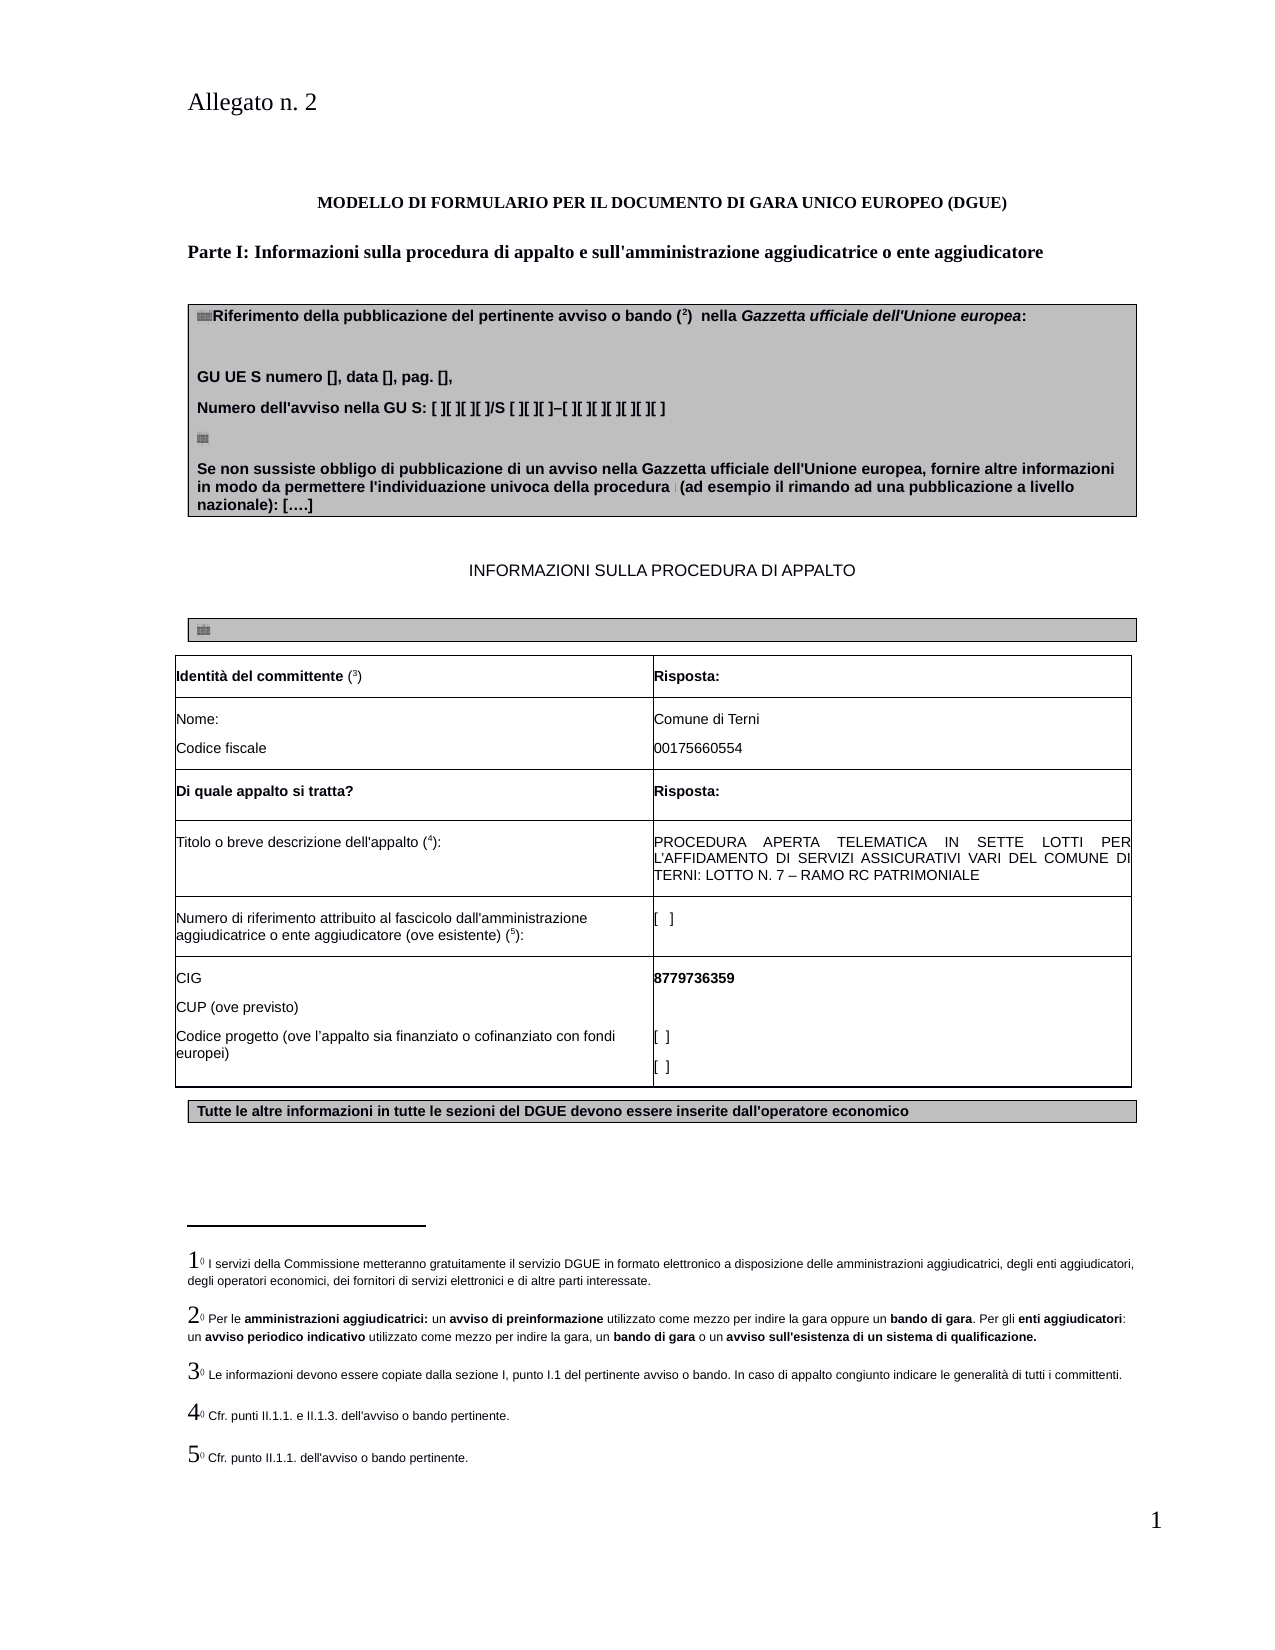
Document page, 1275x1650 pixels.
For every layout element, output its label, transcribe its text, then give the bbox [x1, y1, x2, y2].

table_cell CIG CUP (ove previsto) Codice progetto (ove l’appalto sia finanziato o cofinanziato con fondi europei) [176, 957, 653, 1086]
title Parte I: Informazioni sulla procedura di appalto e sull'amministrazione aggiudicatrice o ente aggiudicatore [187, 241, 1137, 263]
table_cell PROCEDURA APERTA TELEMATICA IN SETTE LOTTI PER L’AFFIDAMENTO DI SERVIZI ASSICURATIVI VARI DEL COMUNE DI TERNI: LOTTO N. 7 – RAMO RC PATRIMONIALE [654, 821, 1131, 896]
text Se non è pubblicato un avviso di indizione di gara nella GU UE, l'amministrazione aggiudicatrice o l'ente aggiudicatore deve compilare le informazioni in modo da permettere l'individuazione univoca della procedura di appalto: [189, 426, 1136, 447]
table_cell 8779736359 [ ] [ ] [654, 957, 1131, 1086]
table_cell [ ] [654, 897, 1131, 956]
text ModEllo di formulario per il documento di gara unico europeo (DGUE) [187, 193, 1137, 212]
text Le informazioni richieste dalla parte I saranno acquisite automaticamente a condizione che per generare e compilare il DGUE sia utilizzato il servizio DGUE in formato elettronico. In caso contrario tali informazioni devono essere inserite dall'operatore economico. [189, 619, 1136, 641]
table_cell Nome: Codice fiscale [176, 698, 653, 769]
text GU UE S numero [], data [], pag. [], [189, 365, 1136, 386]
table_cell Comune di Terni 00175660554 [654, 698, 1131, 769]
text () I servizi della Commissione metteranno gratuitamente il servizio DGUE in formato elettronico a disposizione delle amministrazioni aggiudicatrici, degli enti aggiudicatori, degli operatori economici, dei fornitori di servizi elettronici e di altre parti interessate. [187, 1245, 1137, 1288]
table_cell Numero di riferimento attribuito al fascicolo dall'amministrazione aggiudicatrice o ente aggiudicatore (ove esistente) (): [176, 897, 653, 956]
text Numero dell'avviso nella GU S: [ ][ ][ ][ ]/S [ ][ ][ ]–[ ][ ][ ][ ][ ][ ][ ] [189, 396, 1136, 417]
table_cell Titolo o breve descrizione dell'appalto (): [176, 821, 653, 896]
text () Per le amministrazioni aggiudicatrici: un avviso di preinformazione utilizzato come mezzo per indire la gara oppure un bando di gara. Per gli enti aggiudicatori: un avviso periodico indicativo utilizzato come mezzo per indire la gara, un bando di gara o un avviso sull'esistenza di un sistema di qualificazione. [187, 1301, 1137, 1344]
table_header Risposta: [654, 656, 1131, 697]
text Se non sussiste obbligo di pubblicazione di un avviso nella Gazzetta ufficiale dell'Unione europea, fornire altre informazioni in modo da permettere l'individuazione univoca della procedura di appalto (ad esempio il rimando ad una pubblicazione a livello nazionale): [….] [189, 457, 1136, 516]
table_header Identità del committente () [176, 656, 653, 697]
table_cell Risposta: [654, 770, 1131, 820]
text Tutte le altre informazioni in tutte le sezioni del DGUE devono essere inserite dall'operatore economico [189, 1101, 1136, 1122]
title Informazioni sulla procedura di appalto [187, 561, 1137, 580]
text Per le procedure di appalto per le quali è stato pubblicato un avviso di indizione di gara nella Gazzetta ufficiale dell'Unione europea le informazioni richieste dalla parte I saranno acquisite automaticamente, a condizione che per generare e compilare il DGUE sia utilizzato il servizio DGUE elettronico (). Riferimento della pubblicazione del pertinente avviso o bando () nella Gazzetta ufficiale dell'Unione europea: [189, 305, 1136, 325]
table_cell Di quale appalto si tratta? [176, 770, 653, 820]
